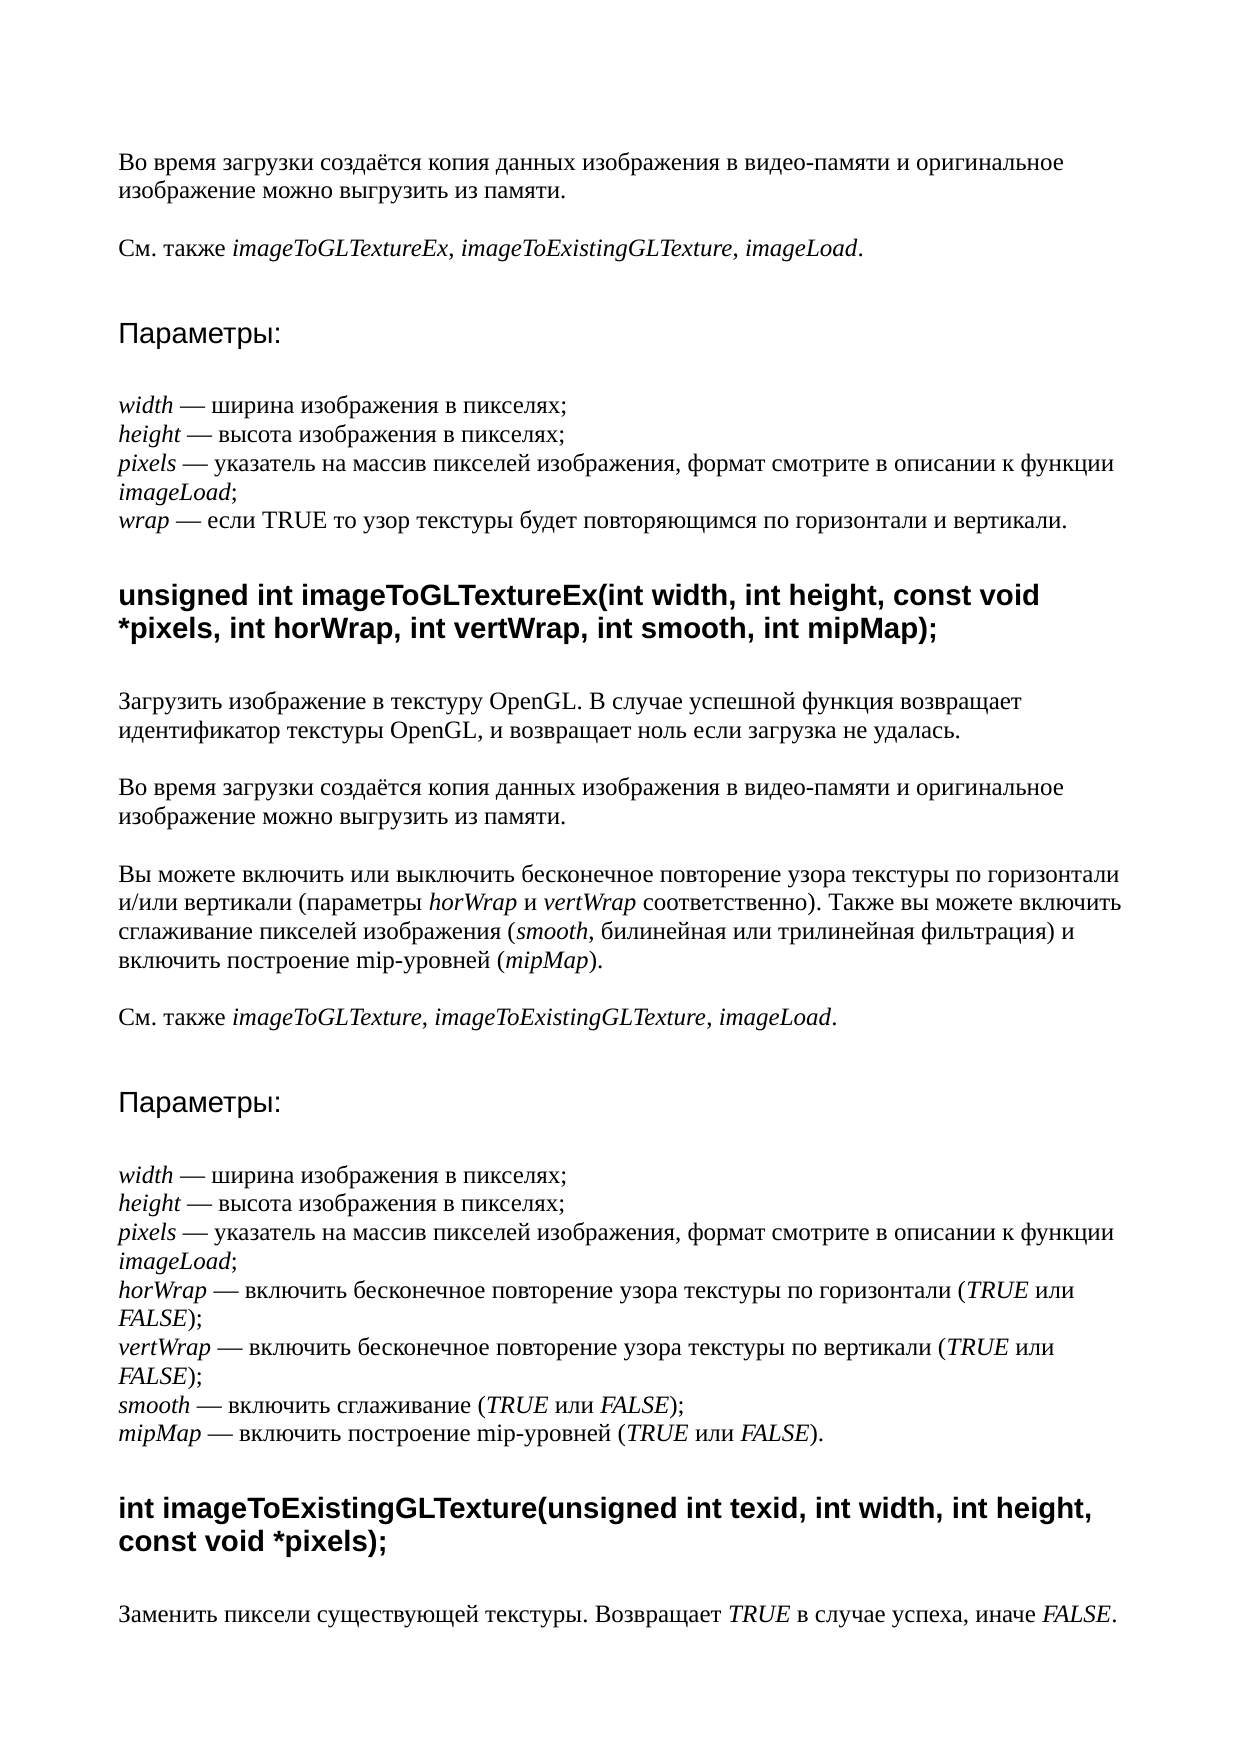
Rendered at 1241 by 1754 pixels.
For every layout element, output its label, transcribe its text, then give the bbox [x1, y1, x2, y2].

text Во время загрузки создаётся копия данных изображения в видео-памяти и оригинальное изображение можно выгрузить из памяти. [118, 772, 1122, 830]
text Вы можете включить или выключить бесконечное повторение узора текстуры по горизонтали и/или вертикали (параметры horWrap и vertWrap соответственно). Также вы можете включить сглаживание пикселей изображения (smooth, билинейная или трилинейная фильтрация) и включить построение mip-уровней (mipMap). [118, 859, 1122, 974]
text Загрузить изображение в текстуру OpenGL. В случае успешной функция возвращает идентификатор текстуры OpenGL, и возвращает ноль если загрузка не удалась. [118, 686, 1122, 744]
text smooth — включить сглаживание (TRUE или FALSE); [118, 1390, 1122, 1418]
text width — ширина изображения в пикселях; [118, 390, 1122, 419]
subtitle Параметры: [118, 1085, 1122, 1118]
text Заменить пиксели существующей текстуры. Возвращает TRUE в случае успеха, иначе FALSE. [118, 1599, 1122, 1628]
text width — ширина изображения в пикселях; [118, 1160, 1122, 1188]
text См. также imageToGLTextureEx, imageToExistingGLTexture, imageLoad. [118, 233, 1122, 262]
subtitle unsigned int imageToGLTextureEx(int width, int height, const void *pixels, int horWrap, int vertWrap, int smooth, int mipMap); [118, 577, 1122, 645]
text vertWrap — включить бесконечное повторение узора текстуры по вертикали (TRUE или FALSE); [118, 1332, 1122, 1390]
text Во время загрузки создаётся копия данных изображения в видео-памяти и оригинальное изображение можно выгрузить из памяти. [118, 147, 1122, 204]
text horWrap — включить бесконечное повторение узора текстуры по горизонтали (TRUE или FALSE); [118, 1275, 1122, 1332]
text wrap — если TRUE то узор текстуры будет повторяющимся по горизонтали и вертикали. [118, 505, 1122, 534]
text mipMap — включить построение mip-уровней (TRUE или FALSE). [118, 1418, 1122, 1447]
text height — высота изображения в пикселях; [118, 1188, 1122, 1217]
subtitle Параметры: [118, 316, 1122, 349]
text pixels — указатель на массив пикселей изображения, формат смотрите в описании к функции imageLoad; [118, 448, 1122, 505]
text См. также imageToGLTexture, imageToExistingGLTexture, imageLoad. [118, 1002, 1122, 1031]
text pixels — указатель на массив пикселей изображения, формат смотрите в описании к функции imageLoad; [118, 1217, 1122, 1275]
subtitle int imageToExistingGLTexture(unsigned int texid, int width, int height, const void *pixels); [118, 1491, 1122, 1558]
text height — высота изображения в пикселях; [118, 419, 1122, 448]
